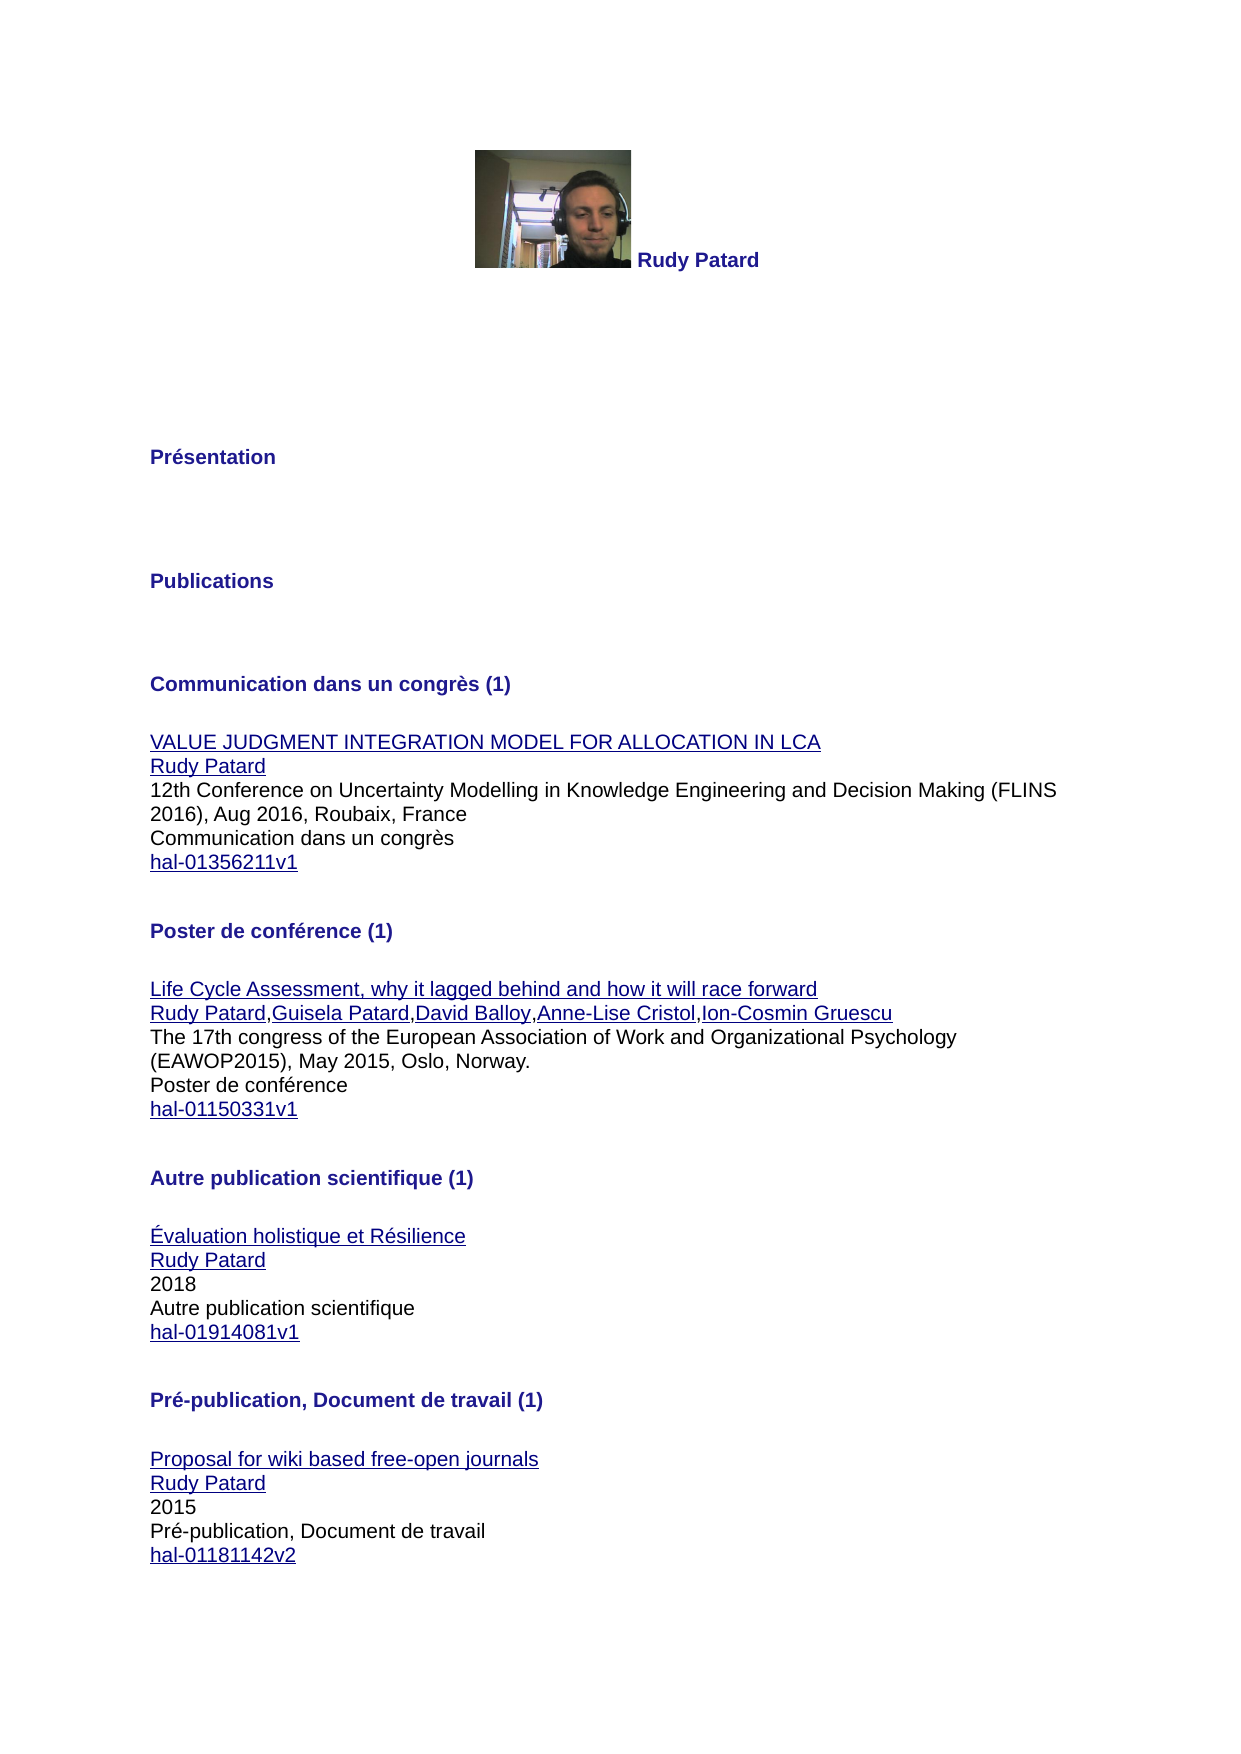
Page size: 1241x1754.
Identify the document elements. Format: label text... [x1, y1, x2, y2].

table_header Proposal for wiki based free-open journals Rudy Patard 2015 Pré-publication, Document de travail hal-01181142v2 [150, 1447, 1090, 1566]
subtitle Autre publication scientifique (1) [150, 1165, 1090, 1189]
table_header Life Cycle Assessment, why it lagged behind and how it will race forward Rudy Patard,Guisela Patard,David Balloy,Anne-Lise Cristol,Ion-Cosmin Gruescu The 17th congress of the European Association of Work and Organizational Psychology (EAWOP2015), May 2015, Oslo, Norway. Poster de conférence hal-01150331v1 [150, 977, 1090, 1121]
table_header Évaluation holistique et Résilience Rudy Patard 2018 Autre publication scientifique hal-01914081v1 [150, 1224, 1090, 1343]
picture [475, 150, 632, 268]
subtitle Communication dans un congrès (1) [150, 672, 1090, 696]
subtitle Publications [150, 568, 1090, 592]
subtitle Poster de conférence (1) [150, 918, 1090, 942]
subtitle Présentation [150, 444, 1090, 468]
table_header VALUE JUDGMENT INTEGRATION MODEL FOR ALLOCATION IN LCA Rudy Patard 12th Conference on Uncertainty Modelling in Knowledge Engineering and Decision Making (FLINS 2016), Aug 2016, Roubaix, France Communication dans un congrès hal-01356211v1 [150, 730, 1090, 874]
subtitle Pré-publication, Document de travail (1) [150, 1388, 1090, 1412]
subtitle Rudy Patard [150, 150, 1090, 272]
